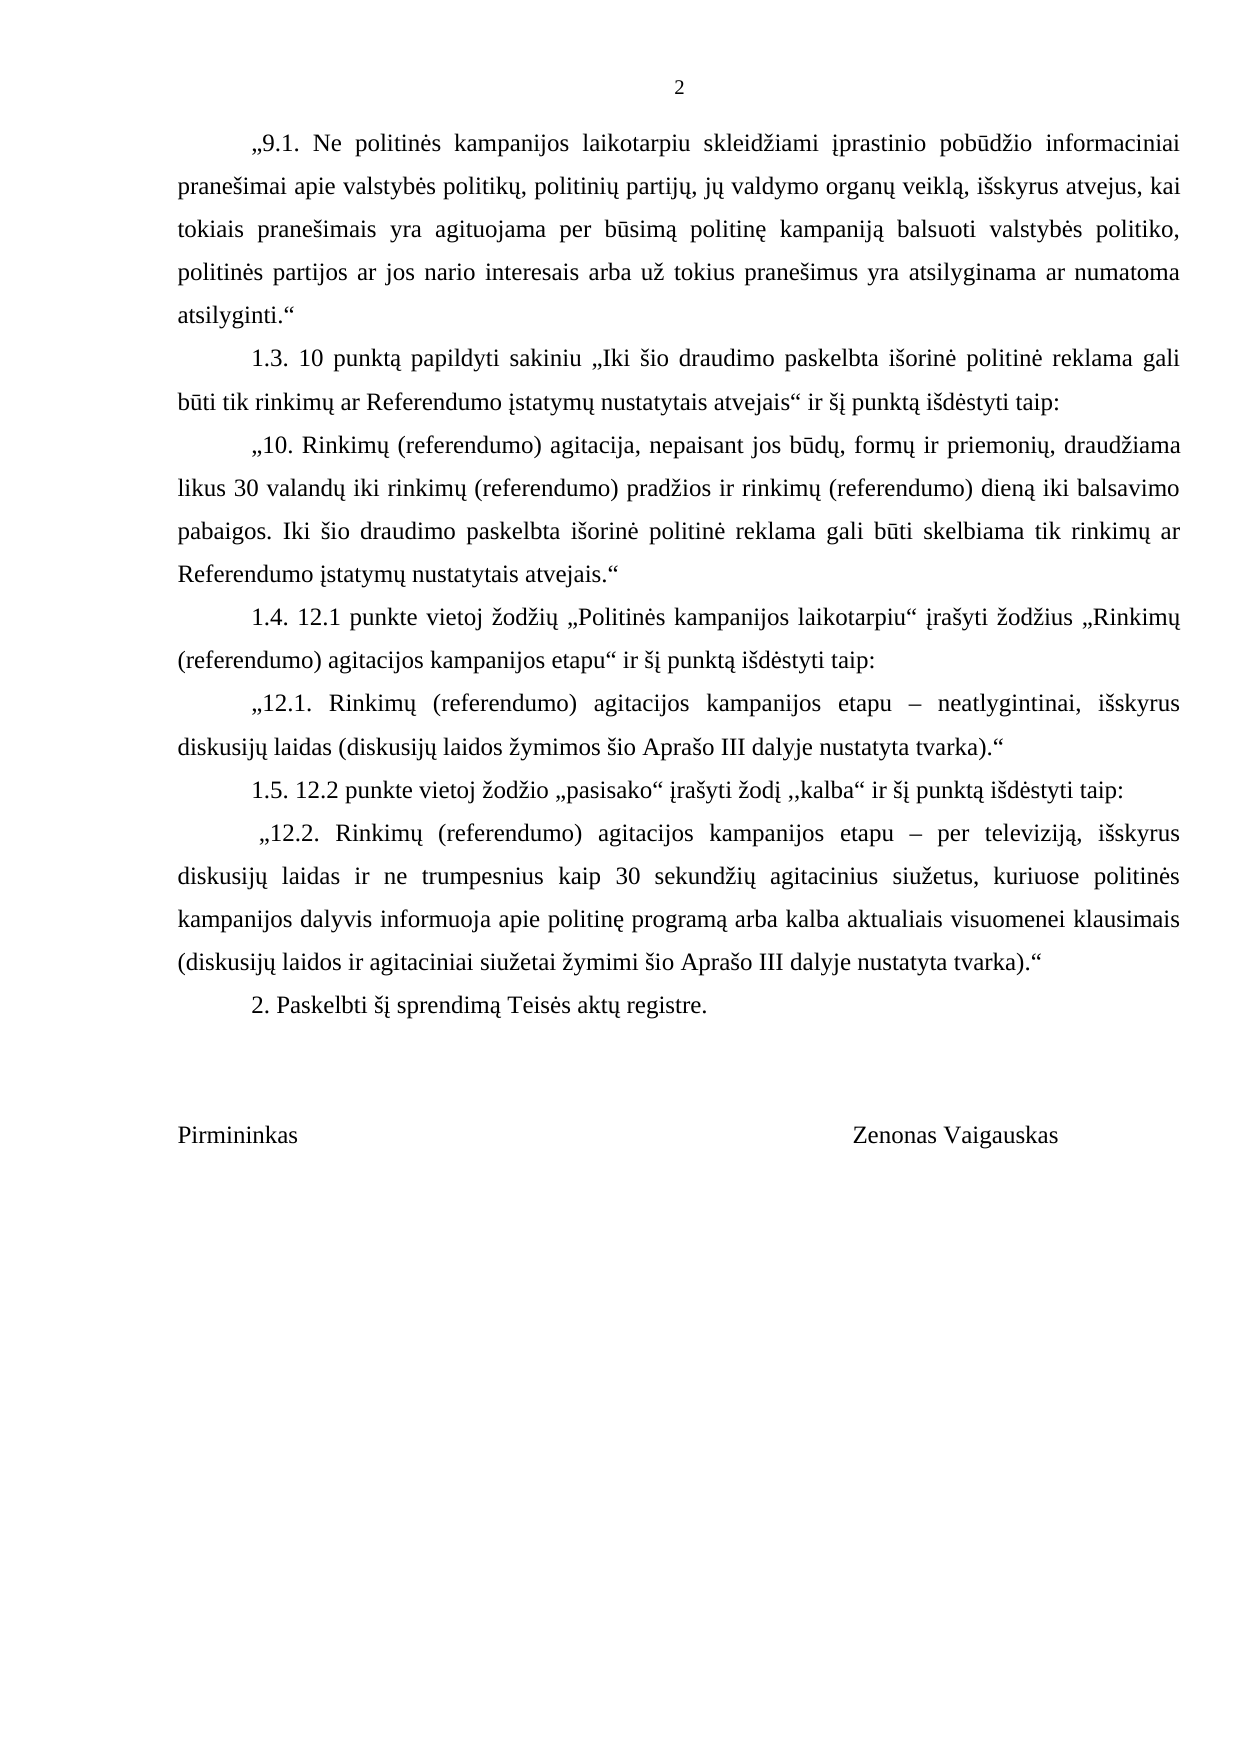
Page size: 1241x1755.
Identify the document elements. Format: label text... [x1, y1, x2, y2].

text 1.4. 12.1 punkte vietoj žodžių „Politinės kampanijos laikotarpiu“ įrašyti žodžius „Rinkimų (referendumo) agitacijos kampanijos etapu“ ir šį punktą išdėstyti taip: [177, 602, 1181, 674]
text „9.1. Ne politinės kampanijos laikotarpiu skleidžiami įprastinio pobūdžio informaciniai pranešimai apie valstybės politikų, politinių partijų, jų valdymo organų veiklą, išskyrus atvejus, kai tokiais pranešimais yra agituojama per būsimą politinę kampaniją balsuoti valstybės politiko, politinės partijos ar jos nario interesais arba už tokius pranešimus yra atsilyginama ar numatoma atsilyginti.“ [177, 128, 1181, 329]
text „12.1. Rinkimų (referendumo) agitacijos kampanijos etapu – neatlygintinai, išskyrus diskusijų laidas (diskusijų laidos žymimos šio Aprašo III dalyje nustatyta tvarka).“ [177, 688, 1181, 760]
text Pirmininkas Zenonas Vaigauskas [177, 1120, 1181, 1148]
text 2. Paskelbti šį sprendimą Teisės aktų registre. [177, 990, 1181, 1019]
text „12.2. Rinkimų (referendumo) agitacijos kampanijos etapu – per televiziją, išskyrus diskusijų laidas ir ne trumpesnius kaip 30 sekundžių agitacinius siužetus, kuriuose politinės kampanijos dalyvis informuoja apie politinę programą arba kalba aktualiais visuomenei klausimais (diskusijų laidos ir agitaciniai siužetai žymimi šio Aprašo III dalyje nustatyta tvarka).“ [177, 818, 1181, 976]
text 1.5. 12.2 punkte vietoj žodžio „pasisako“ įrašyti žodį ,,kalba“ ir šį punktą išdėstyti taip: [177, 775, 1181, 803]
text 1.3. 10 punktą papildyti sakiniu „Iki šio draudimo paskelbta išorinė politinė reklama gali būti tik rinkimų ar Referendumo įstatymų nustatytais atvejais“ ir šį punktą išdėstyti taip: [177, 343, 1181, 415]
text „10. Rinkimų (referendumo) agitacija, nepaisant jos būdų, formų ir priemonių, draudžiama likus 30 valandų iki rinkimų (referendumo) pradžios ir rinkimų (referendumo) dieną iki balsavimo pabaigos. Iki šio draudimo paskelbta išorinė politinė reklama gali būti skelbiama tik rinkimų ar Referendumo įstatymų nustatytais atvejais.“ [177, 430, 1181, 588]
